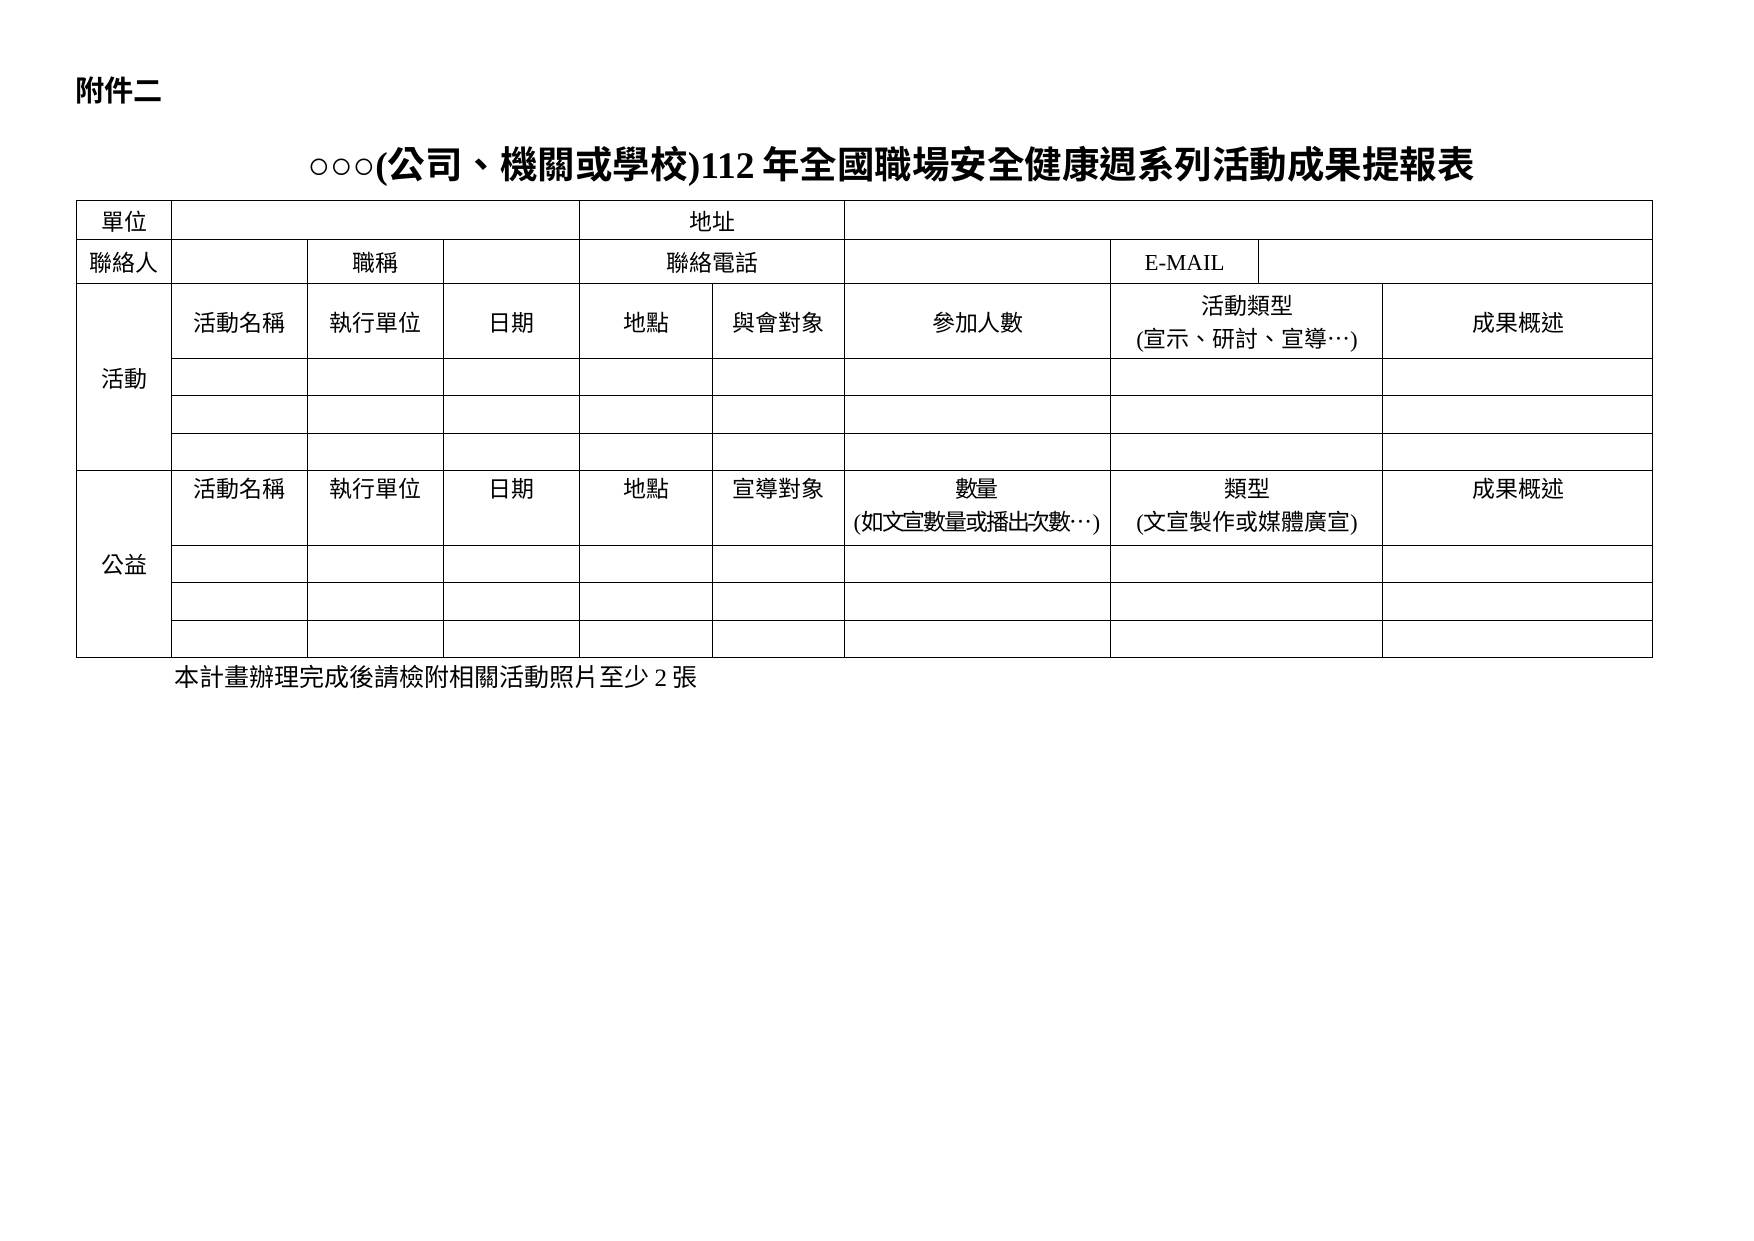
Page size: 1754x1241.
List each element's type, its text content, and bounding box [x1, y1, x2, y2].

table_cell 活動 [77, 284, 171, 470]
table_cell [845, 359, 1110, 395]
table_cell 地址 [580, 201, 844, 239]
table_cell [1259, 240, 1652, 283]
table_cell [444, 583, 579, 619]
table_cell [1111, 396, 1382, 433]
table_cell 活動名稱 [172, 471, 307, 545]
table_cell [308, 359, 443, 395]
table_cell 與會對象 [713, 284, 844, 358]
table_cell [444, 240, 579, 283]
table_cell [308, 583, 443, 619]
table_cell [713, 583, 844, 619]
table_cell E-MAIL [1111, 240, 1258, 283]
table_header ○○○(公司、機關或學校)112年全國職場安全健康週系列活動成果提報表 [76, 108, 1653, 200]
table_cell [1653, 358, 1754, 395]
table_cell [713, 546, 844, 582]
table_cell [444, 359, 579, 395]
table_cell [1653, 470, 1754, 545]
table_cell [1383, 583, 1652, 619]
table_cell 聯絡人 [77, 240, 171, 283]
table_cell [1653, 395, 1754, 433]
table_cell [845, 201, 1652, 239]
table_cell [1383, 359, 1652, 395]
table_cell [845, 621, 1110, 657]
table_cell [172, 434, 307, 470]
table_cell [444, 434, 579, 470]
table_cell [444, 546, 579, 582]
table_cell 執行單位 [308, 471, 443, 545]
table_cell [845, 546, 1110, 582]
table_cell 活動名稱 [172, 284, 307, 358]
table_cell [444, 396, 579, 433]
table_cell [1653, 200, 1754, 239]
table_cell [1653, 582, 1754, 619]
table_cell [172, 546, 307, 582]
table_header [1653, 108, 1754, 200]
table_cell [308, 621, 443, 657]
table_cell [172, 359, 307, 395]
table_cell [580, 359, 712, 395]
table_cell [444, 621, 579, 657]
table_cell [845, 396, 1110, 433]
table_cell 地點 [580, 284, 712, 358]
table_cell 日期 [444, 471, 579, 545]
table_cell 參加人數 [845, 284, 1110, 358]
table_cell [713, 359, 844, 395]
table_cell 單位 [77, 201, 171, 239]
table_cell [308, 396, 443, 433]
table_cell [172, 583, 307, 619]
table_cell 成果概述 [1383, 471, 1652, 545]
table_cell [1111, 434, 1382, 470]
table_cell [713, 434, 844, 470]
table_cell 聯絡電話 [580, 240, 844, 283]
table_cell [308, 546, 443, 582]
table_cell [1653, 545, 1754, 582]
table_cell [1653, 283, 1754, 358]
table_cell [845, 434, 1110, 470]
table_cell 活動類型 (宣示、研討、宣導…) [1111, 284, 1382, 358]
table_cell [713, 621, 844, 657]
table_cell [1383, 546, 1652, 582]
table_cell [845, 240, 1110, 283]
table_cell [172, 621, 307, 657]
table_cell [1383, 434, 1652, 470]
table_cell [172, 396, 307, 433]
table_cell 本計畫辦理完成後請檢附相關活動照片至少2張 [171, 658, 1653, 812]
table_cell 執行單位 [308, 284, 443, 358]
table_cell [1111, 621, 1382, 657]
table_cell [845, 583, 1110, 619]
table_cell 地點 [580, 471, 712, 545]
table_cell [172, 240, 307, 283]
table_cell 公益 [77, 471, 171, 657]
table_cell [1653, 433, 1754, 470]
table_cell [308, 434, 443, 470]
table_cell [580, 396, 712, 433]
text 附件二 [75, 75, 1653, 108]
table_cell 職稱 [308, 240, 443, 283]
table_cell [172, 201, 579, 239]
table_cell [1653, 620, 1754, 657]
table_cell [1653, 657, 1754, 812]
table_cell [1111, 583, 1382, 619]
table_cell 成果概述 [1383, 284, 1652, 358]
table_cell [1383, 621, 1652, 657]
table_cell [580, 546, 712, 582]
table_cell [580, 434, 712, 470]
table_cell 類型 (文宣製作或媒體廣宣) [1111, 471, 1382, 545]
table_cell 日期 [444, 284, 579, 358]
table_cell [580, 583, 712, 619]
table_cell [1111, 359, 1382, 395]
table_cell [580, 621, 712, 657]
table_cell 宣導對象 [713, 471, 844, 545]
table_cell 數量 (如文宣數量或播出次數…) [845, 471, 1110, 545]
table_cell [76, 658, 171, 812]
table_cell [713, 396, 844, 433]
table_cell [1111, 546, 1382, 582]
table_cell [1653, 239, 1754, 283]
table_cell [1383, 396, 1652, 433]
